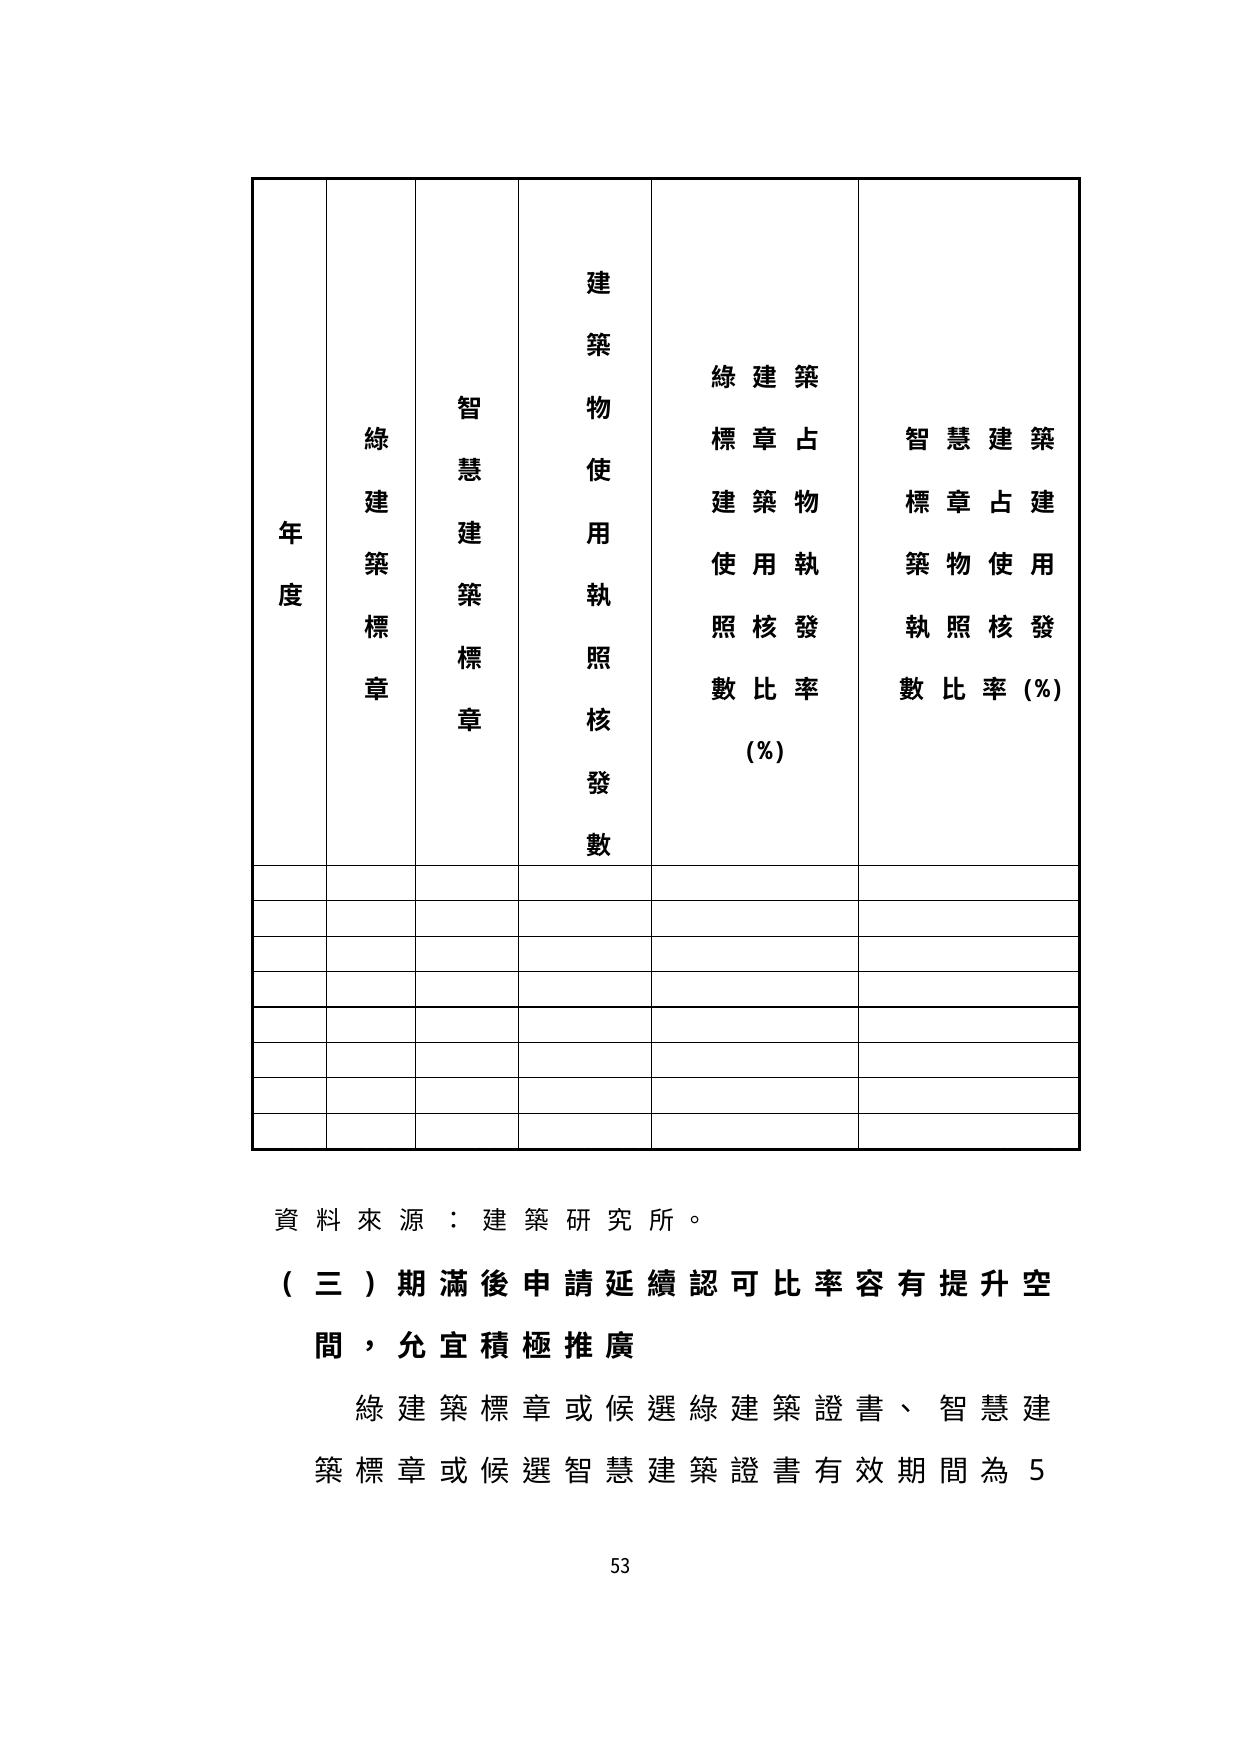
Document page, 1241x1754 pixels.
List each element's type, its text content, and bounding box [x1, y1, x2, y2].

table_header 年度 [254, 180, 326, 865]
table_cell 0.02 [859, 937, 1078, 971]
table_cell 203 [327, 937, 415, 971]
table_cell 29 [416, 1114, 518, 1148]
table_cell 27 [416, 1043, 518, 1077]
text 資料來源：建築研究所。 [241, 1177, 1058, 1240]
table_cell 0.70 [652, 937, 858, 971]
table_cell 0.12 [859, 1043, 1078, 1077]
table_cell 22,506 [519, 1043, 651, 1077]
table_cell 0.92 [652, 901, 858, 936]
table_cell 28,806 [519, 937, 651, 971]
table_cell 107 [254, 1078, 326, 1113]
table_cell 259 [327, 901, 415, 936]
table_cell 106 [254, 1043, 326, 1077]
table_cell 104 [254, 972, 326, 1006]
table_cell 341 [327, 1078, 415, 1113]
table_cell 0.01 [859, 901, 1078, 936]
table_cell 9 [416, 972, 518, 1006]
table_cell 7 [416, 866, 518, 900]
table_cell 0.97 [652, 972, 858, 1006]
table_cell 1.49 [652, 1043, 858, 1077]
table_cell 103 [254, 937, 326, 971]
table_cell 0.78 [652, 866, 858, 900]
table_header 綠建築標章 [327, 180, 415, 865]
table_header 綠建築標章占建築物使用執照核發數比率(%) [652, 180, 858, 865]
table_cell 108 [254, 1114, 326, 1148]
table_header 智慧建築標章 [416, 180, 518, 865]
table_header 智慧建築標章占建築物使用執照核發數比率(%) [859, 180, 1078, 865]
table_cell 0.03 [859, 972, 1078, 1006]
table_cell 22,026 [519, 1114, 651, 1148]
table_cell 22,860 [519, 1078, 651, 1113]
table_cell 28,837 [519, 972, 651, 1006]
table_cell 26,903 [519, 866, 651, 900]
table_header 建築物使用執照核發數 [519, 180, 651, 865]
text 綠建築標章或候選綠建築證書、智慧建築標章或候選智慧建築證書有效期間為5年，期滿前3個月內，得依規定申請延續認可。觀察近年來申請續用認可情形，綠建築標章與候選綠建築證書104至108年度申請延續認可百分比各為5.83%、9.48%、8.13%、9.12%及0%；智慧建築標章與候選證書104至108年度申請延續認可百分比各為5.56%、0%、25%、9.68%及0%(詳表2)，整體而言，到期後申請延續認可比率尚低，該所允宜深入瞭解原因並積極推廣。 [271, 1365, 1058, 1490]
table_cell 310 [327, 1114, 415, 1148]
table_cell 14 [416, 1008, 518, 1042]
table_cell 101 [254, 866, 326, 900]
table_cell 1.34 [652, 1008, 858, 1042]
text (三)期滿後申請延續認可比率容有提升空間，允宜積極推廣 [242, 1240, 1058, 1365]
table_cell 23,552 [519, 1008, 651, 1042]
table_cell 1.41 [652, 1114, 858, 1148]
table_cell 316 [327, 1008, 415, 1042]
table_cell 102 [254, 901, 326, 936]
table_cell 209 [327, 866, 415, 900]
table_cell 1.49 [652, 1078, 858, 1113]
table_cell 29 [416, 1078, 518, 1113]
table_cell 279 [327, 972, 415, 1006]
table_cell 28,014 [519, 901, 651, 936]
table_cell 105 [254, 1008, 326, 1042]
table_cell 0.13 [859, 1114, 1078, 1148]
table_cell 0.06 [859, 1008, 1078, 1042]
table_cell 0.03 [859, 866, 1078, 900]
table_cell 0.13 [859, 1078, 1078, 1113]
table_cell 335 [327, 1043, 415, 1077]
table_cell 5 [416, 937, 518, 971]
table_cell 2 [416, 901, 518, 936]
